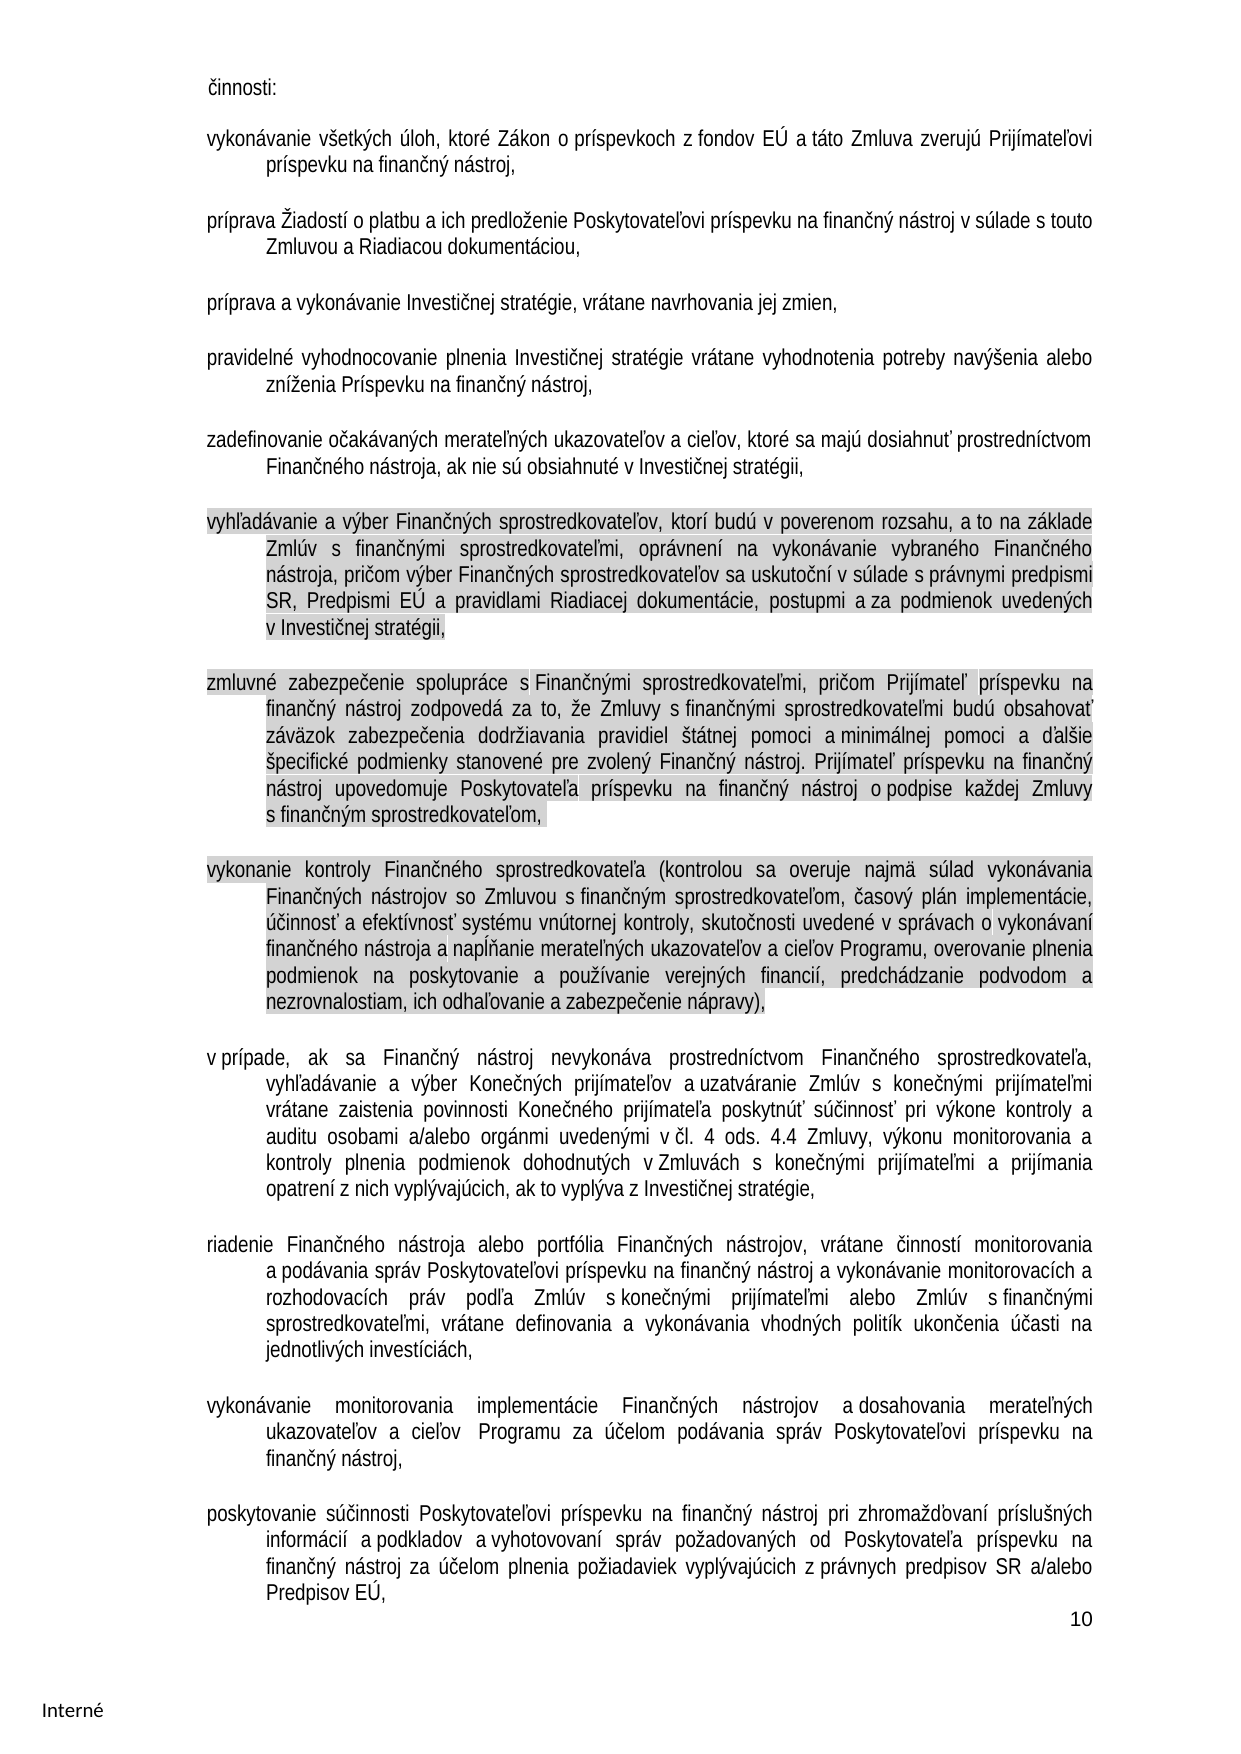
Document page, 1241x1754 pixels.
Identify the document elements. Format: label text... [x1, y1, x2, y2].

subtitle vykonávanie monitorovania implementácie Finančných nástrojov a dosahovania merateľných ukazovateľov a cieľov Programu za účelom podávania správ Poskytovateľovi príspevku na finančný nástroj, [207, 1392, 1093, 1471]
subtitle riadenie Finančného nástroja alebo portfólia Finančných nástrojov, vrátane činností monitorovania a podávania správ Poskytovateľovi príspevku na finančný nástroj a vykonávanie monitorovacích a rozhodovacích práv podľa Zmlúv s konečnými prijímateľmi alebo Zmlúv s finančnými sprostredkovateľmi, vrátane definovania a vykonávania vhodných politík ukončenia účasti na jednotlivých investíciách, [207, 1231, 1093, 1363]
subtitle pravidelné vyhodnocovanie plnenia Investičnej stratégie vrátane vyhodnotenia potreby navýšenia alebo zníženia Príspevku na finančný nástroj, [207, 344, 1093, 397]
subtitle vyhľadávanie a výber Finančných sprostredkovateľov, ktorí budú v poverenom rozsahu, a to na základe Zmlúv s finančnými sprostredkovateľmi, oprávnení na vykonávanie vybraného Finančného nástroja, pričom výber Finančných sprostredkovateľov sa uskutoční v súlade s právnymi predpismi SR, Predpismi EÚ a pravidlami Riadiacej dokumentácie, postupmi a za podmienok uvedených v Investičnej stratégii, [207, 508, 1093, 640]
subtitle vykonávanie všetkých úloh, ktoré Zákon o príspevkoch z fondov EÚ a táto Zmluva zverujú Prijímateľovi príspevku na finančný nástroj, [207, 125, 1093, 178]
subtitle zmluvné zabezpečenie spolupráce s Finančnými sprostredkovateľmi, pričom Prijímateľ príspevku na finančný nástroj zodpovedá za to, že Zmluvy s finančnými sprostredkovateľmi budú obsahovať záväzok zabezpečenia dodržiavania pravidiel štátnej pomoci a minimálnej pomoci a ďalšie špecifické podmienky stanovené pre zvolený Finančný nástroj. Prijímateľ príspevku na finančný nástroj upovedomuje Poskytovateľa príspevku na finančný nástroj o podpise každej Zmluvy s finančným sprostredkovateľom, [207, 669, 1093, 827]
subtitle príprava Žiadostí o platbu a ich predloženie Poskytovateľovi príspevku na finančný nástroj v súlade s touto Zmluvou a Riadiacou dokumentáciou, [207, 207, 1093, 260]
subtitle v prípade, ak sa Finančný nástroj nevykonáva prostredníctvom Finančného sprostredkovateľa, vyhľadávanie a výber Konečných prijímateľov a uzatváranie Zmlúv s konečnými prijímateľmi vrátane zaistenia povinnosti Konečného prijímateľa poskytnúť súčinnosť pri výkone kontroly a auditu osobami a/alebo orgánmi uvedenými v čl. 4 ods. 4.4 Zmluvy, výkonu monitorovania a kontroly plnenia podmienok dohodnutých v Zmluvách s konečnými prijímateľmi a prijímania opatrení z nich vyplývajúcich, ak to vyplýva z Investičnej stratégie, [207, 1044, 1093, 1202]
subtitle poskytovanie súčinnosti Poskytovateľovi príspevku na finančný nástroj pri zhromažďovaní príslušných informácií a podkladov a vyhotovovaní správ požadovaných od Poskytovateľa príspevku na finančný nástroj za účelom plnenia požiadaviek vyplývajúcich z právnych predpisov SR a/alebo Predpisov EÚ, [207, 1500, 1093, 1606]
subtitle činnosti: [148, 74, 1093, 100]
subtitle vykonanie kontroly Finančného sprostredkovateľa (kontrolou sa overuje najmä súlad vykonávania Finančných nástrojov so Zmluvou s finančným sprostredkovateľom, časový plán implementácie, účinnosť a efektívnosť systému vnútornej kontroly, skutočnosti uvedené v správach o vykonávaní finančného nástroja a napĺňanie merateľných ukazovateľov a cieľov Programu, overovanie plnenia podmienok na poskytovanie a používanie verejných financií, predchádzanie podvodom a nezrovnalostiam, ich odhaľovanie a zabezpečenie nápravy), [207, 856, 1093, 1014]
subtitle zadefinovanie očakávaných merateľných ukazovateľov a cieľov, ktoré sa majú dosiahnuť prostredníctvom Finančného nástroja, ak nie sú obsiahnuté v Investičnej stratégii, [207, 426, 1093, 479]
subtitle príprava a vykonávanie Investičnej stratégie, vrátane navrhovania jej zmien, [207, 289, 1093, 315]
